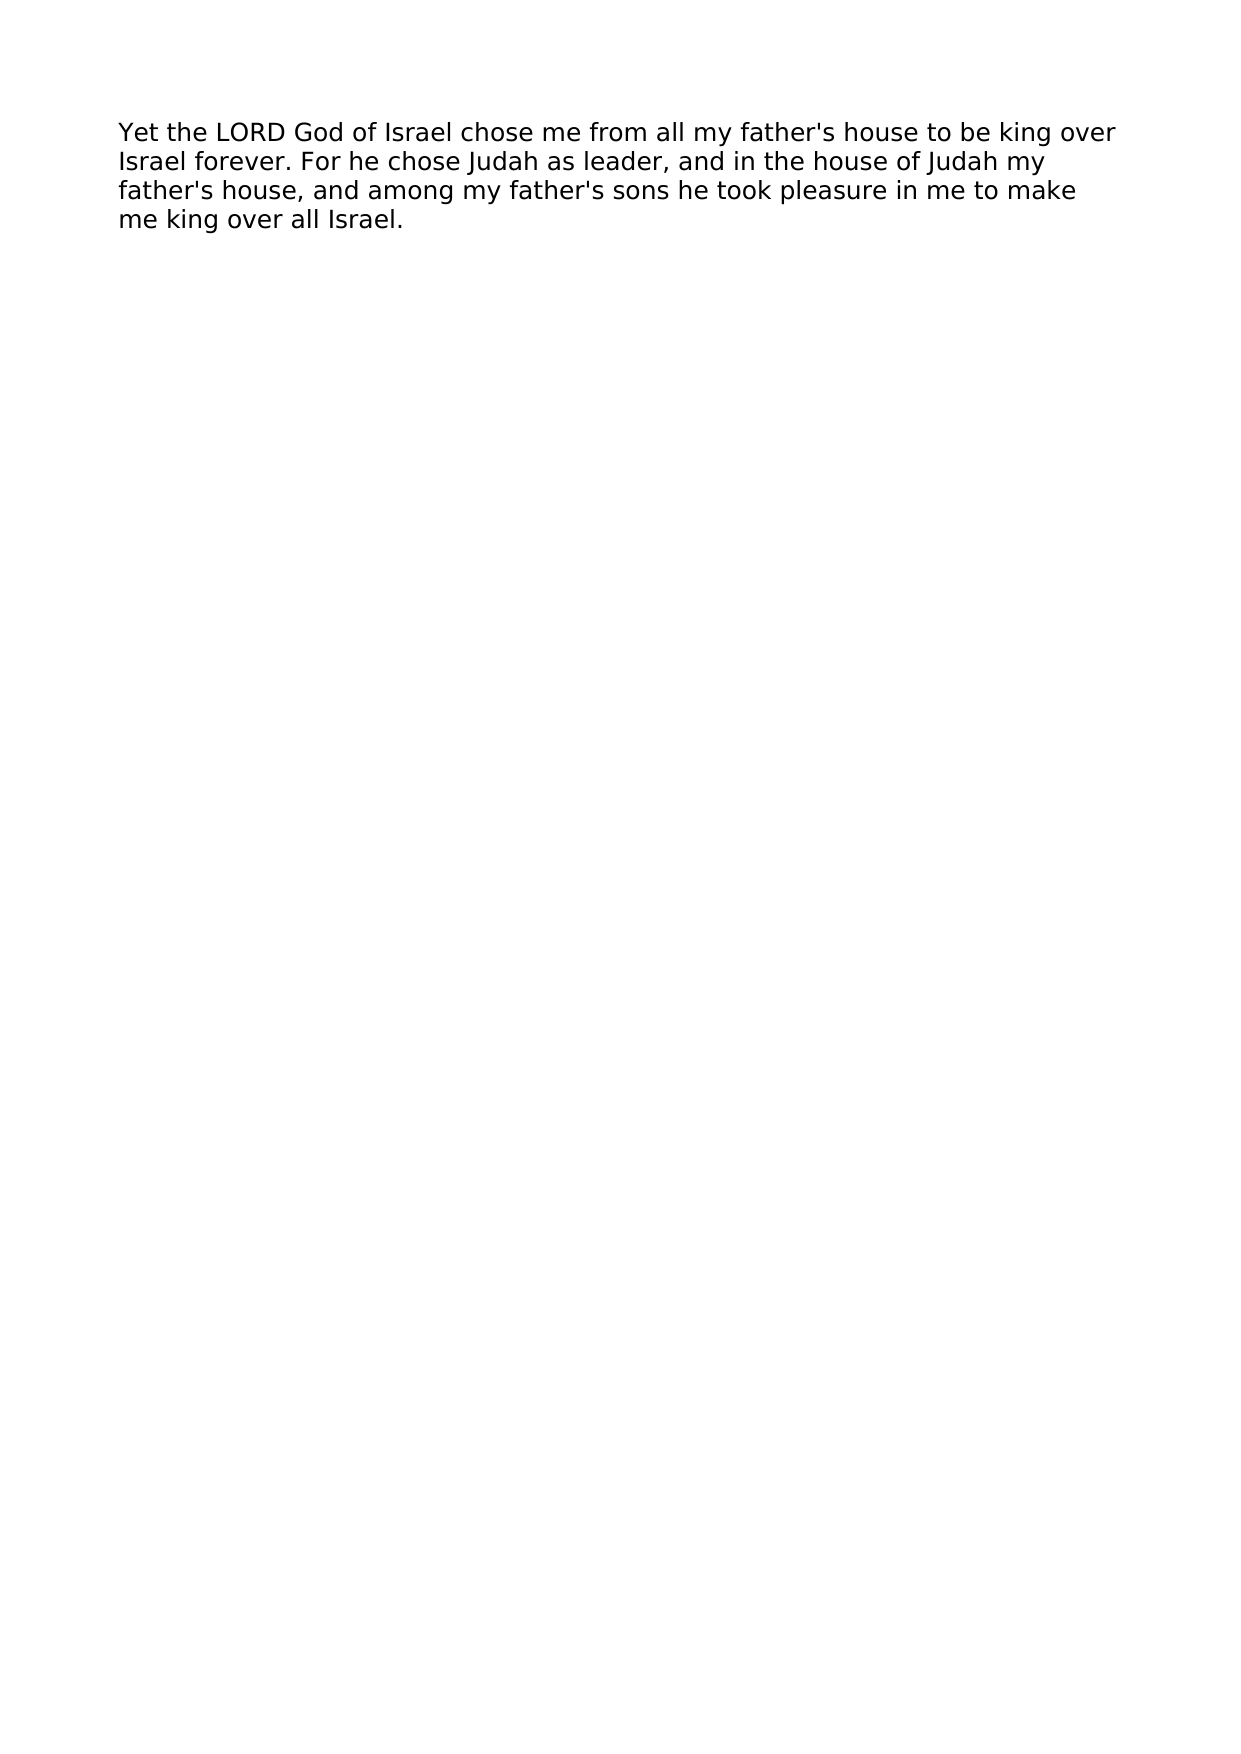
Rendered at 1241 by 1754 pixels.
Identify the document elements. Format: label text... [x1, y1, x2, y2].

text Yet the LORD God of Israel chose me from all my father's house to be king over Israel forever. For he chose Judah as leader, and in the house of Judah my father's house, and among my father's sons he took pleasure in me to make me king over all Israel. [118, 118, 1122, 235]
